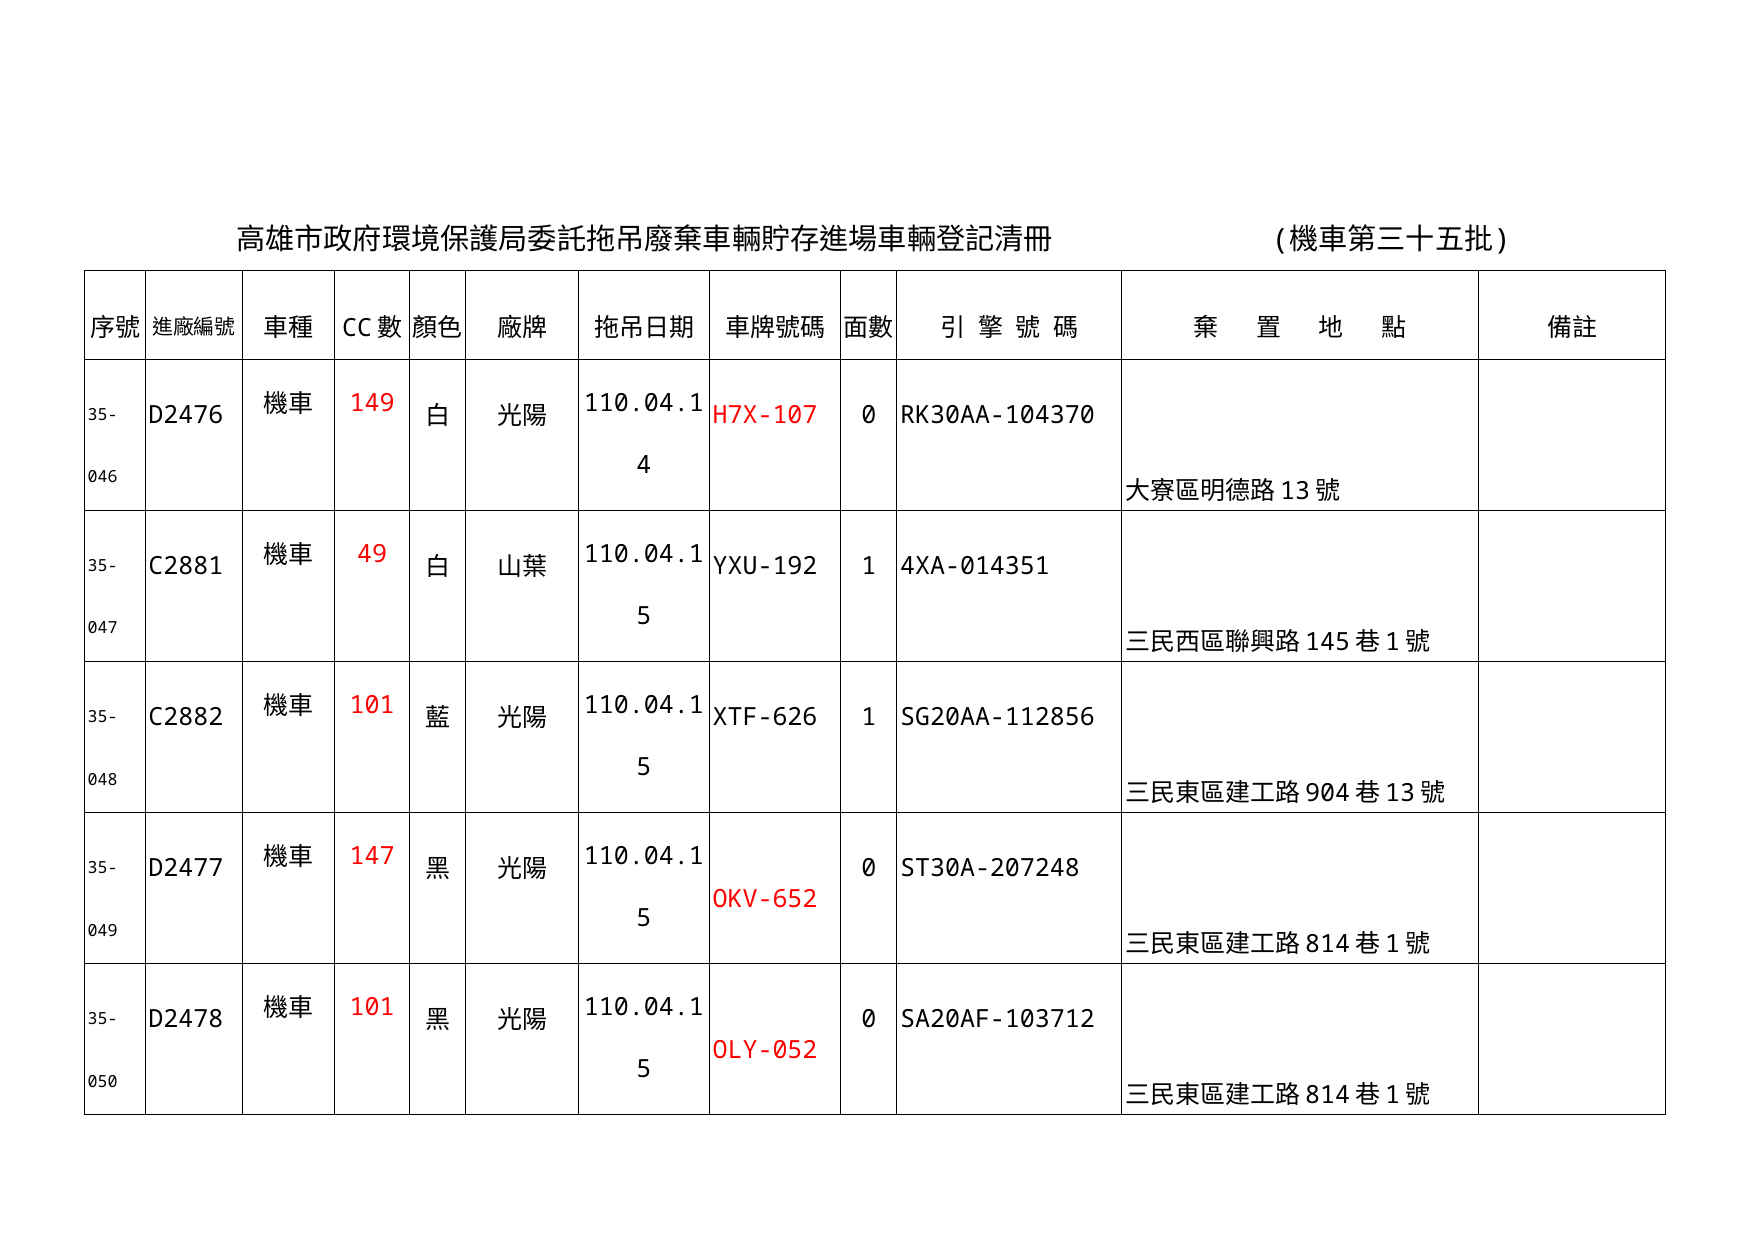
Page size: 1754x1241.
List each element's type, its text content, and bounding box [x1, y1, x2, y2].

table_header 廠牌 [466, 271, 578, 359]
table_cell 110.04.15 [579, 813, 709, 963]
table_cell 110.04.15 [579, 511, 709, 661]
table_header 棄 置 地 點 [1122, 271, 1478, 359]
table_cell SG20AA-112856 [897, 662, 1121, 812]
table_cell 0 [841, 813, 896, 963]
table_cell 101 [335, 964, 409, 1114]
table_cell C2882 [146, 662, 242, 812]
table_cell 0 [841, 964, 896, 1114]
table_cell OKV-652 [710, 813, 840, 963]
table_header 序號 [85, 271, 145, 359]
table_header 拖吊日期 [579, 271, 709, 359]
table_cell SA20AF-103712 [897, 964, 1121, 1114]
table_cell 機車 [243, 813, 334, 963]
table_cell 35-050 [85, 964, 145, 1114]
table_cell 機車 [243, 360, 334, 510]
table_cell [1479, 662, 1665, 812]
table_cell 機車 [243, 511, 334, 661]
table_cell H7X-107 [710, 360, 840, 510]
table_cell XTF-626 [710, 662, 840, 812]
table_cell 機車 [243, 662, 334, 812]
table_cell 機車 [243, 964, 334, 1114]
table_header 車種 [243, 271, 334, 359]
table_cell 白 [410, 511, 465, 661]
table_cell 4XA-014351 [897, 511, 1121, 661]
table_cell 0 [841, 360, 896, 510]
table_cell 1 [841, 511, 896, 661]
table_cell D2478 [146, 964, 242, 1114]
table_cell D2477 [146, 813, 242, 963]
text 高雄市政府環境保護局委託拖吊廢棄車輛貯存進場車輛登記清冊 (機車第三十五批) [81, 195, 1665, 258]
table_cell 三民東區建工路814巷1號 [1122, 813, 1478, 963]
table_cell 101 [335, 662, 409, 812]
table_cell 49 [335, 511, 409, 661]
table_cell 黑 [410, 813, 465, 963]
table_cell 35-046 [85, 360, 145, 510]
table_cell RK30AA-104370 [897, 360, 1121, 510]
table_cell 白 [410, 360, 465, 510]
table_cell [1479, 964, 1665, 1114]
table_header 面數 [841, 271, 896, 359]
table_cell 149 [335, 360, 409, 510]
table_header CC數 [335, 271, 409, 359]
table_header 備註 [1479, 271, 1665, 359]
table_cell 110.04.14 [579, 360, 709, 510]
table_cell 光陽 [466, 360, 578, 510]
table_cell [1479, 360, 1665, 510]
table_cell 光陽 [466, 662, 578, 812]
table_cell C2881 [146, 511, 242, 661]
table_cell 光陽 [466, 813, 578, 963]
table_cell 110.04.15 [579, 964, 709, 1114]
table_cell [1479, 511, 1665, 661]
table_cell 藍 [410, 662, 465, 812]
table_cell 35-049 [85, 813, 145, 963]
table_header 顏色 [410, 271, 465, 359]
table_cell 35-048 [85, 662, 145, 812]
table_cell 光陽 [466, 964, 578, 1114]
table_cell YXU-192 [710, 511, 840, 661]
table_cell 147 [335, 813, 409, 963]
table_cell 大寮區明德路13號 [1122, 360, 1478, 510]
table_cell 三民西區聯興路145巷1號 [1122, 511, 1478, 661]
table_header 進廠編號 [146, 271, 242, 359]
table_cell [1479, 813, 1665, 963]
table_cell 35-047 [85, 511, 145, 661]
table_header 引 擎 號 碼 [897, 271, 1121, 359]
table_cell ST30A-207248 [897, 813, 1121, 963]
table_header 車牌號碼 [710, 271, 840, 359]
table_cell OLY-052 [710, 964, 840, 1114]
table_cell 山葉 [466, 511, 578, 661]
table_cell D2476 [146, 360, 242, 510]
table_cell 110.04.15 [579, 662, 709, 812]
table_cell 三民東區建工路814巷1號 [1122, 964, 1478, 1114]
table_cell 黑 [410, 964, 465, 1114]
table_cell 三民東區建工路904巷13號 [1122, 662, 1478, 812]
table_cell 1 [841, 662, 896, 812]
